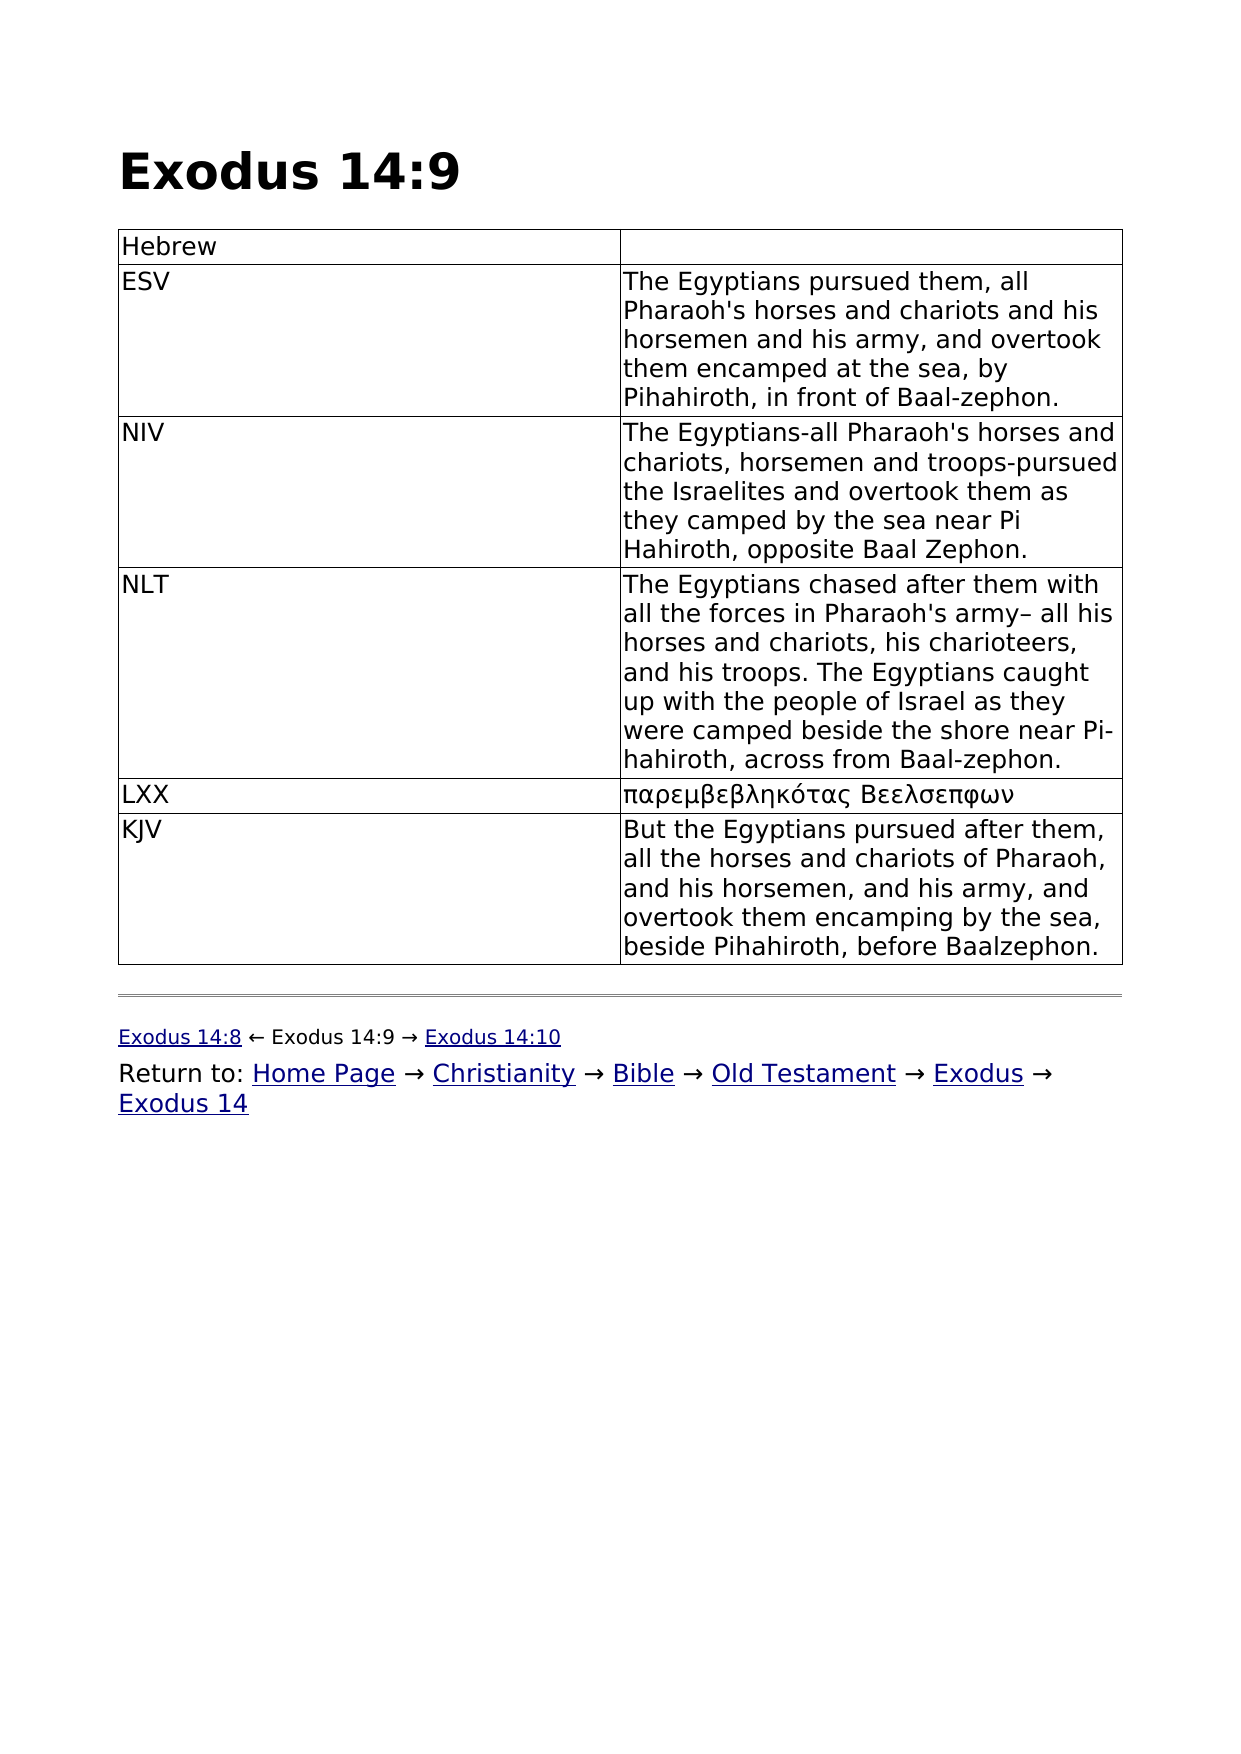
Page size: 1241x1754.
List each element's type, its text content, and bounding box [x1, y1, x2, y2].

table_cell ESV [119, 265, 620, 416]
table_cell The Egyptians-all Pharaoh's horses and chariots, horsemen and troops-pursued the Israelites and overtook them as they camped by the sea near Pi Hahiroth, opposite Baal Zephon. [621, 417, 1122, 567]
table_cell KJV [119, 814, 620, 964]
text Exodus 14:8 ← Exodus 14:9 → Exodus 14:10 [118, 1026, 1122, 1059]
table_cell παρεμβεβληκότας Βεελσεπφων [621, 779, 1122, 812]
table_cell But the Egyptians pursued after them, all the horses and chariots of Pharaoh, and his horsemen, and his army, and overtook them encamping by the sea, beside Pihahiroth, before Baalzephon. [621, 814, 1122, 964]
table_cell NIV [119, 417, 620, 567]
table_cell NLT [119, 568, 620, 777]
subtitle Exodus 14:9 [118, 143, 1122, 201]
table_cell LXX [119, 779, 620, 812]
table_header Hebrew [119, 230, 620, 264]
table_header [621, 230, 1122, 264]
table_cell The Egyptians chased after them with all the forces in Pharaoh's army– all his horses and chariots, his charioteers, and his troops. The Egyptians caught up with the people of Israel as they were camped beside the shore near Pi-hahiroth, across from Baal-zephon. [621, 568, 1122, 777]
text Return to: Home Page → Christianity → Bible → Old Testament → Exodus → Exodus 14 [118, 1059, 1122, 1118]
table_cell The Egyptians pursued them, all Pharaoh's horses and chariots and his horsemen and his army, and overtook them encamped at the sea, by Pihahiroth, in front of Baal-zephon. [621, 265, 1122, 416]
